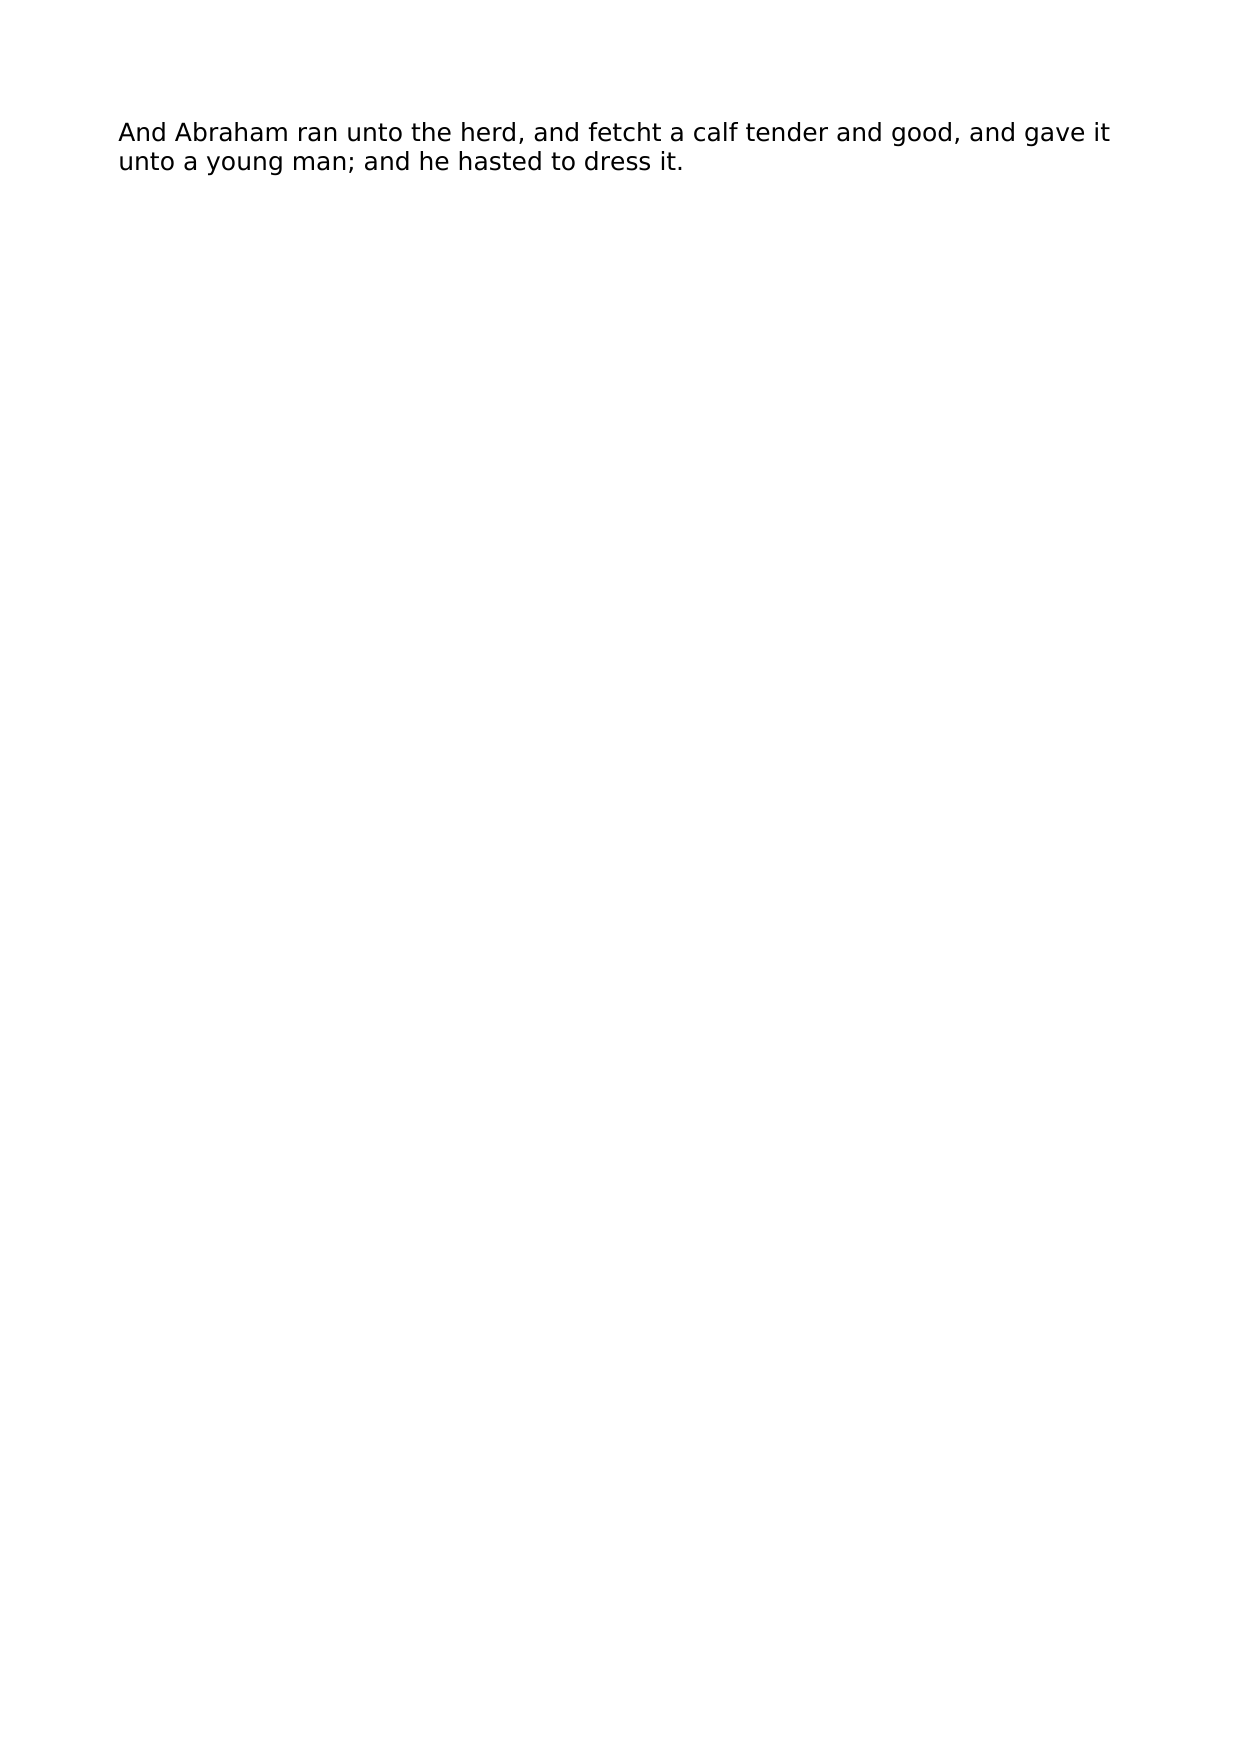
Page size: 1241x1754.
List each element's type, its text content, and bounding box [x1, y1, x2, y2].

text And Abraham ran unto the herd, and fetcht a calf tender and good, and gave it unto a young man; and he hasted to dress it. [118, 118, 1122, 176]
